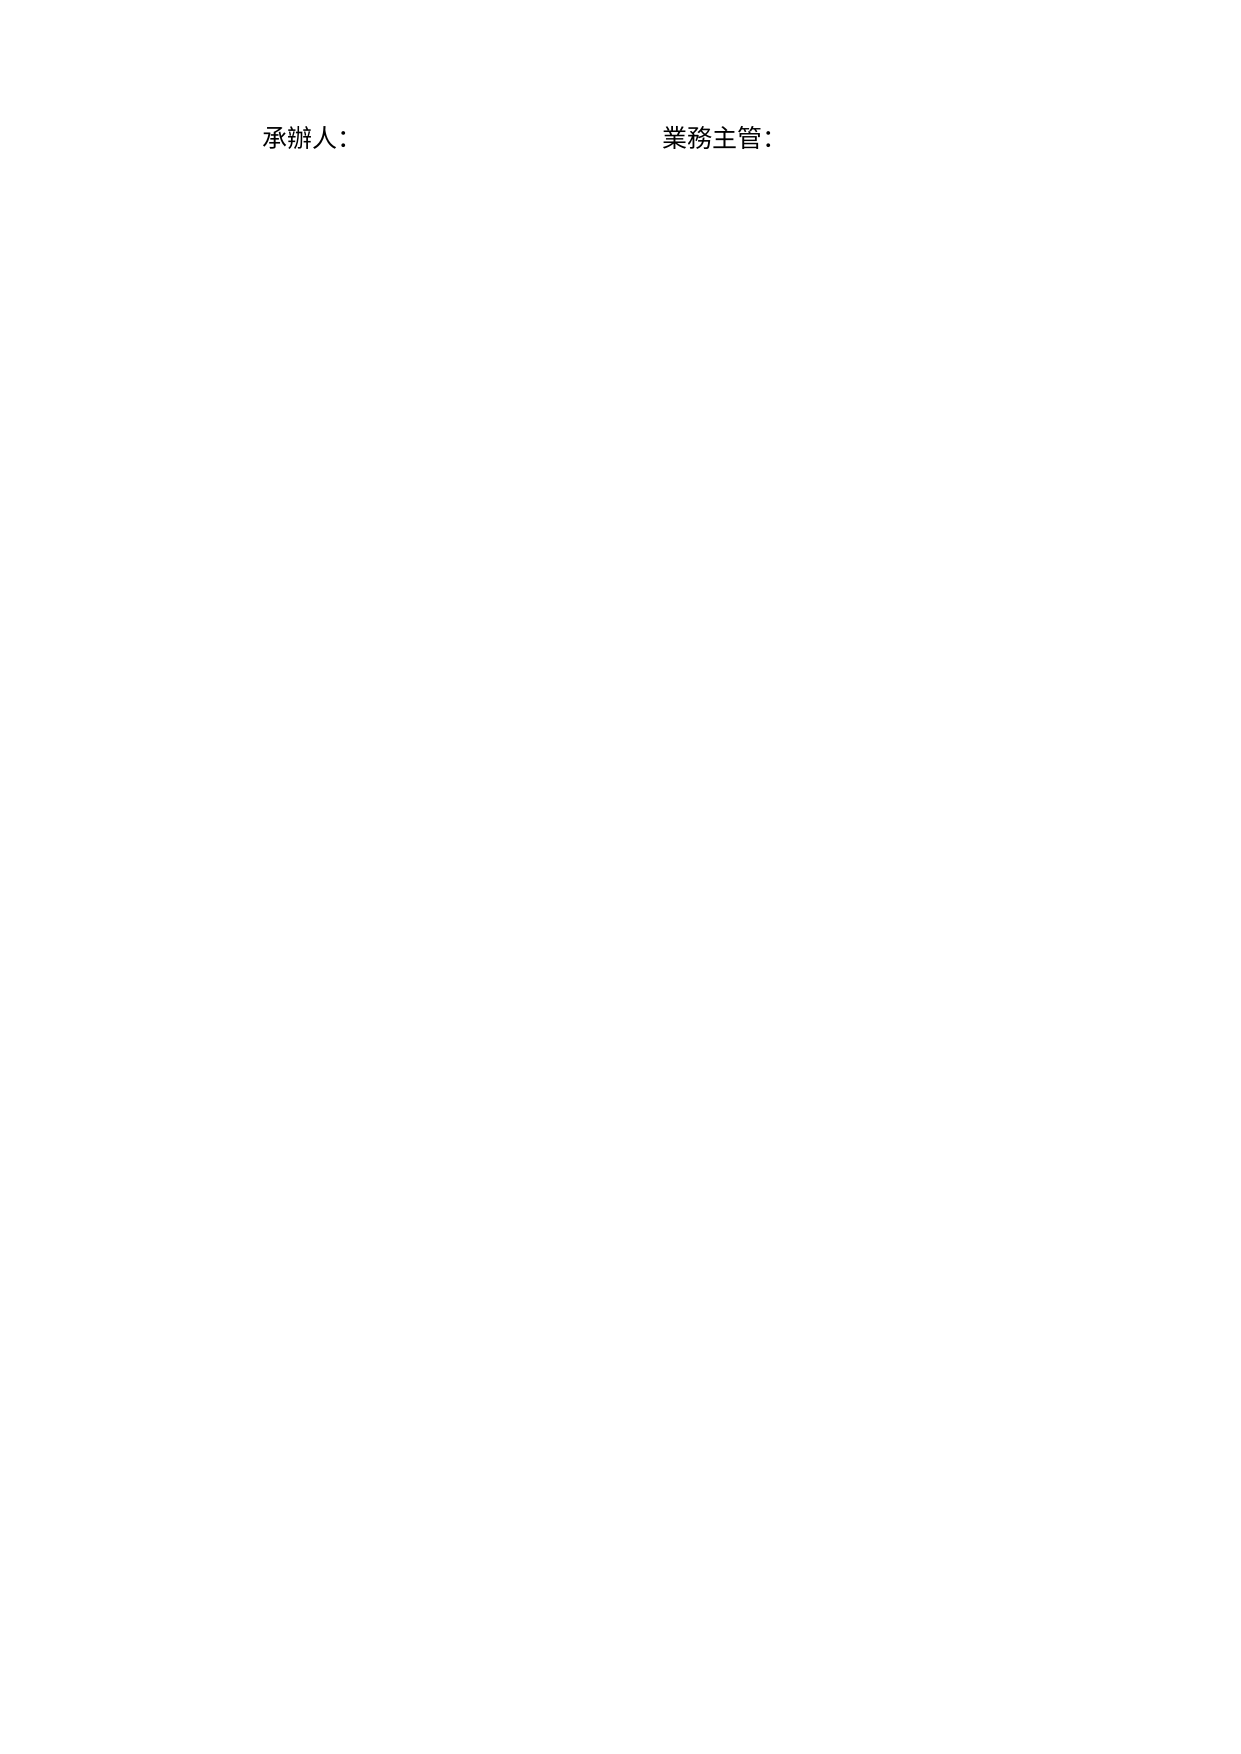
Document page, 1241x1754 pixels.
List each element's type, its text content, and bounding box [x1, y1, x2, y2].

text 承辦人： 業務主管： [187, 118, 1053, 154]
